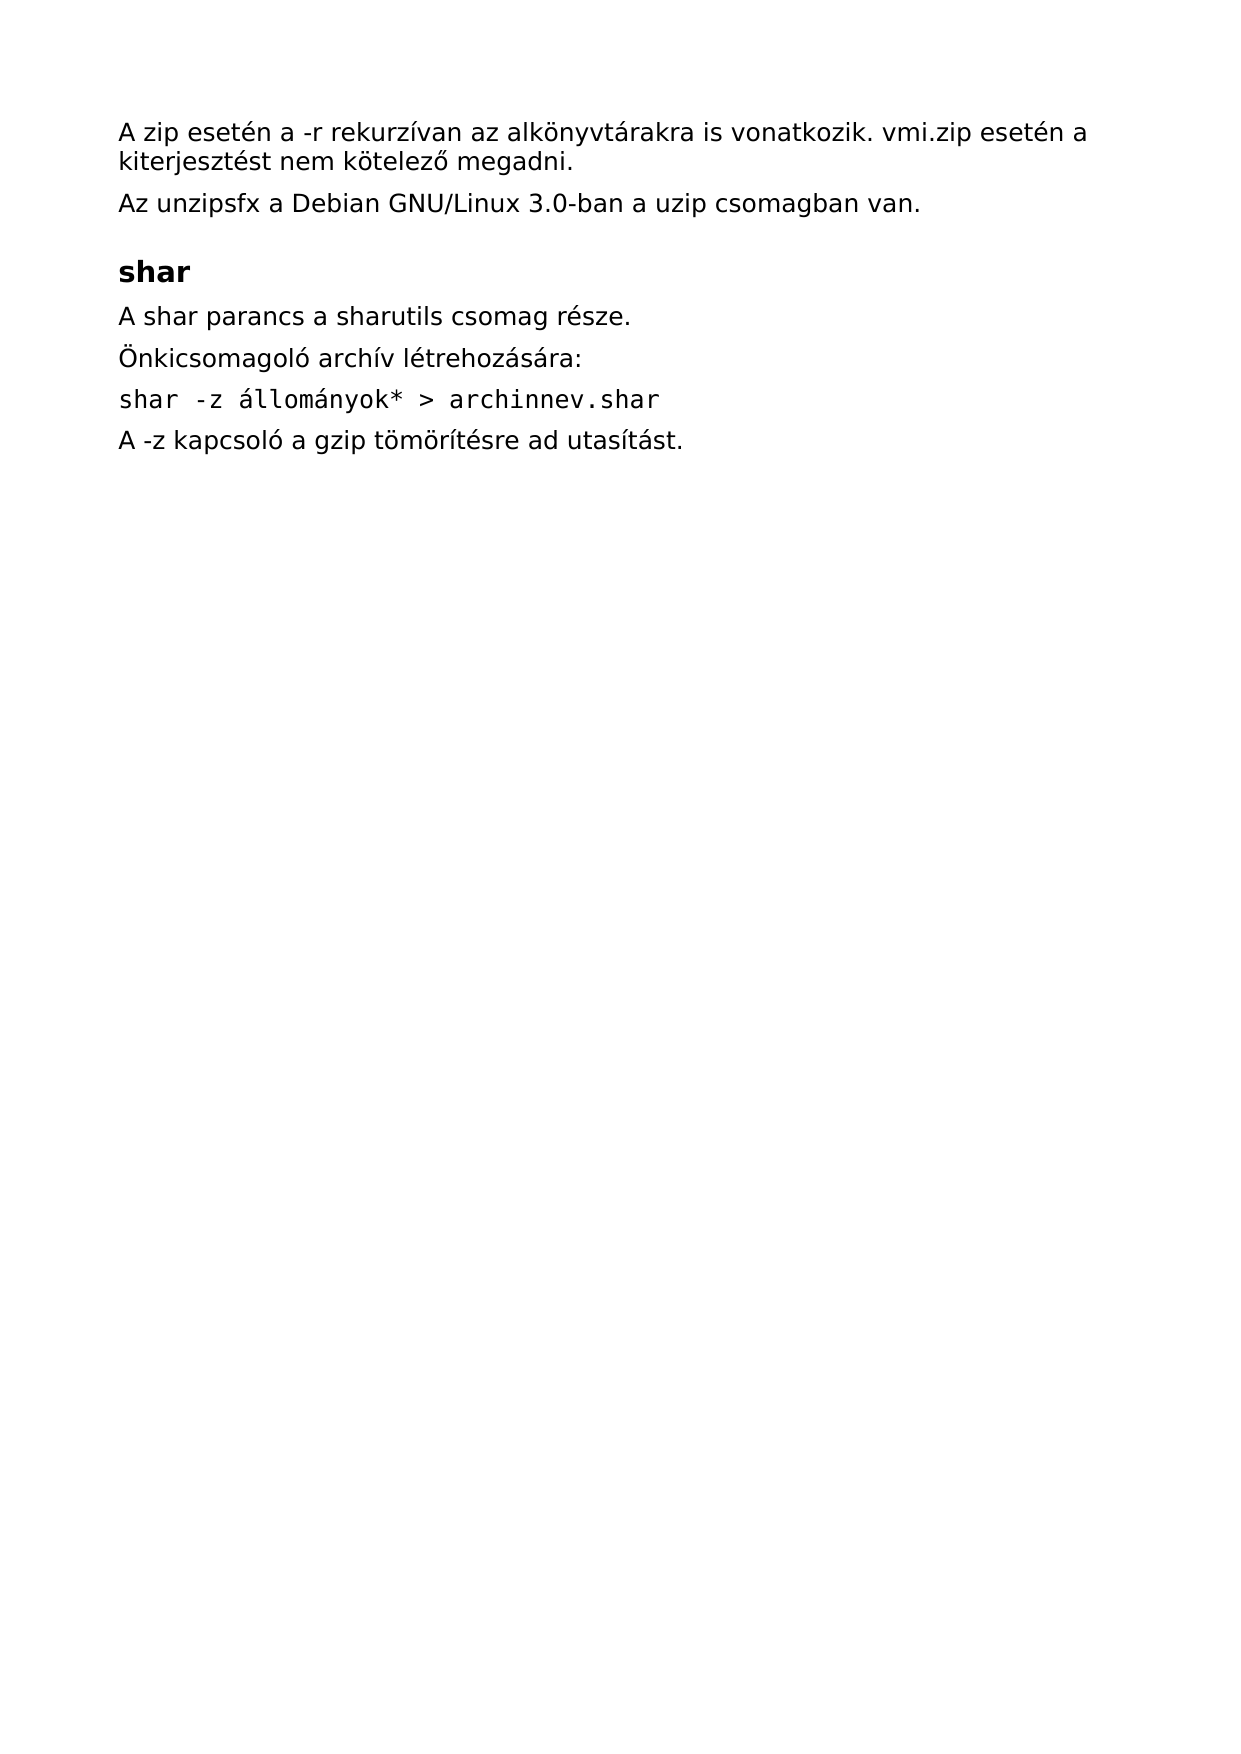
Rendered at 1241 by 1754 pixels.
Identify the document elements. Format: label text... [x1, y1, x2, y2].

text Önkicsomagoló archív létrehozására: [118, 344, 1122, 373]
text A zip esetén a -r rekurzívan az alkönyvtárakra is vonatkozik. vmi.zip esetén a kiterjesztést nem kötelező megadni. [118, 118, 1122, 176]
subtitle shar [118, 256, 1122, 289]
text A -z kapcsoló a gzip tömörítésre ad utasítást. [118, 426, 1122, 456]
text A shar parancs a sharutils csomag része. [118, 302, 1122, 331]
text Az unzipsfx a Debian GNU/Linux 3.0-ban a uzip csomagban van. [118, 189, 1122, 218]
text shar -z állományok* > archinnev.shar [118, 385, 1122, 414]
